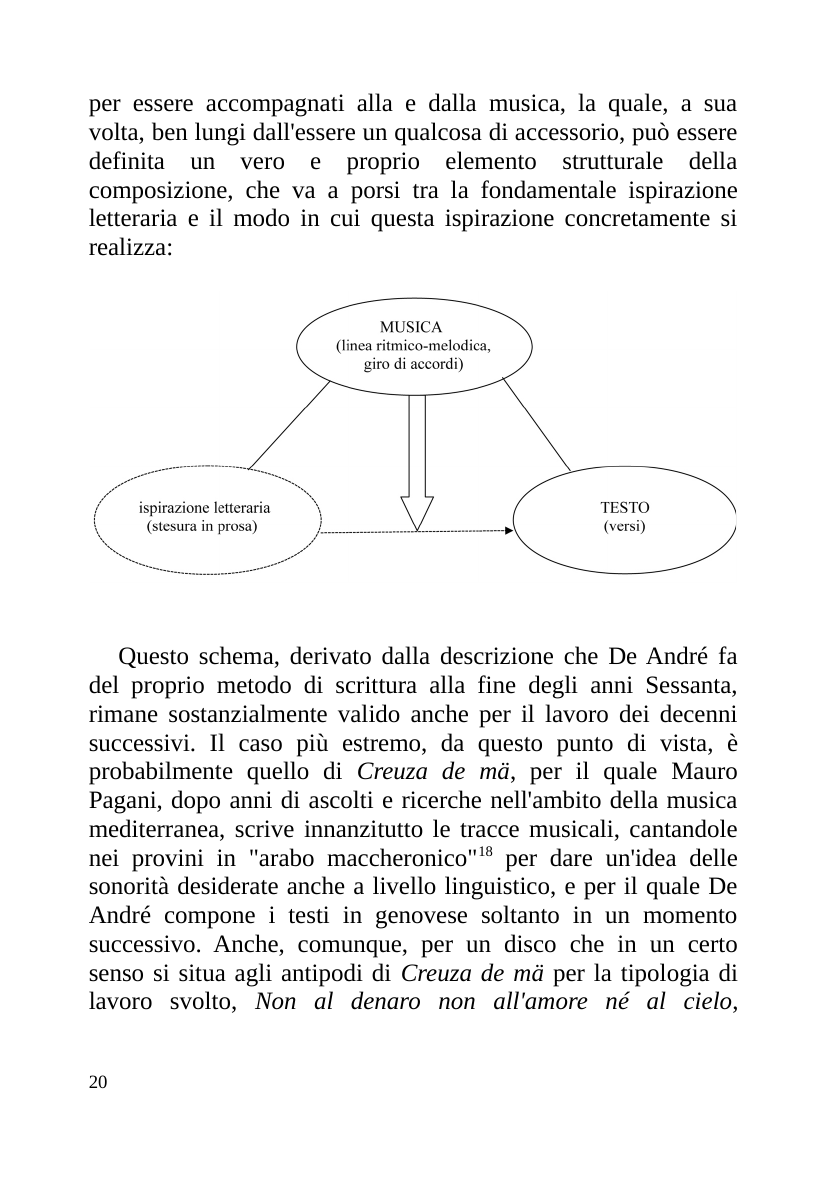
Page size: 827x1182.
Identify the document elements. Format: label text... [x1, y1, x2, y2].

picture [90, 291, 737, 583]
text per essere accompagnati alla e dalla musica, la quale, a sua volta, ben lungi dall'essere un qualcosa di accessorio, può essere definita un vero e proprio elemento strutturale della composizione, che va a porsi tra la fondamentale ispirazione letteraria e il modo in cui questa ispirazione concretamente si realizza: [88, 88, 738, 261]
text Questo schema, derivato dalla descrizione che De André fa del proprio metodo di scrittura alla fine degli anni Sessanta, rimane sostanzialmente valido anche per il lavoro dei decenni successivi. Il caso più estremo, da questo punto di vista, è probabilmente quello di Creuza de mä, per il quale Mauro Pagani, dopo anni di ascolti e ricerche nell'ambito della musica mediterranea, scrive innanzitutto le tracce musicali, cantandole nei provini in "arabo maccheronico" per dare un'idea delle sonorità desiderate anche a livello linguistico, e per il quale De André compone i testi in genovese soltanto in un momento successivo. Anche, comunque, per un disco che in un certo senso si situa agli antipodi di Creuza de mä per la tipologia di lavoro svolto, Non al denaro non all'amore né al cielo, [88, 641, 738, 1015]
